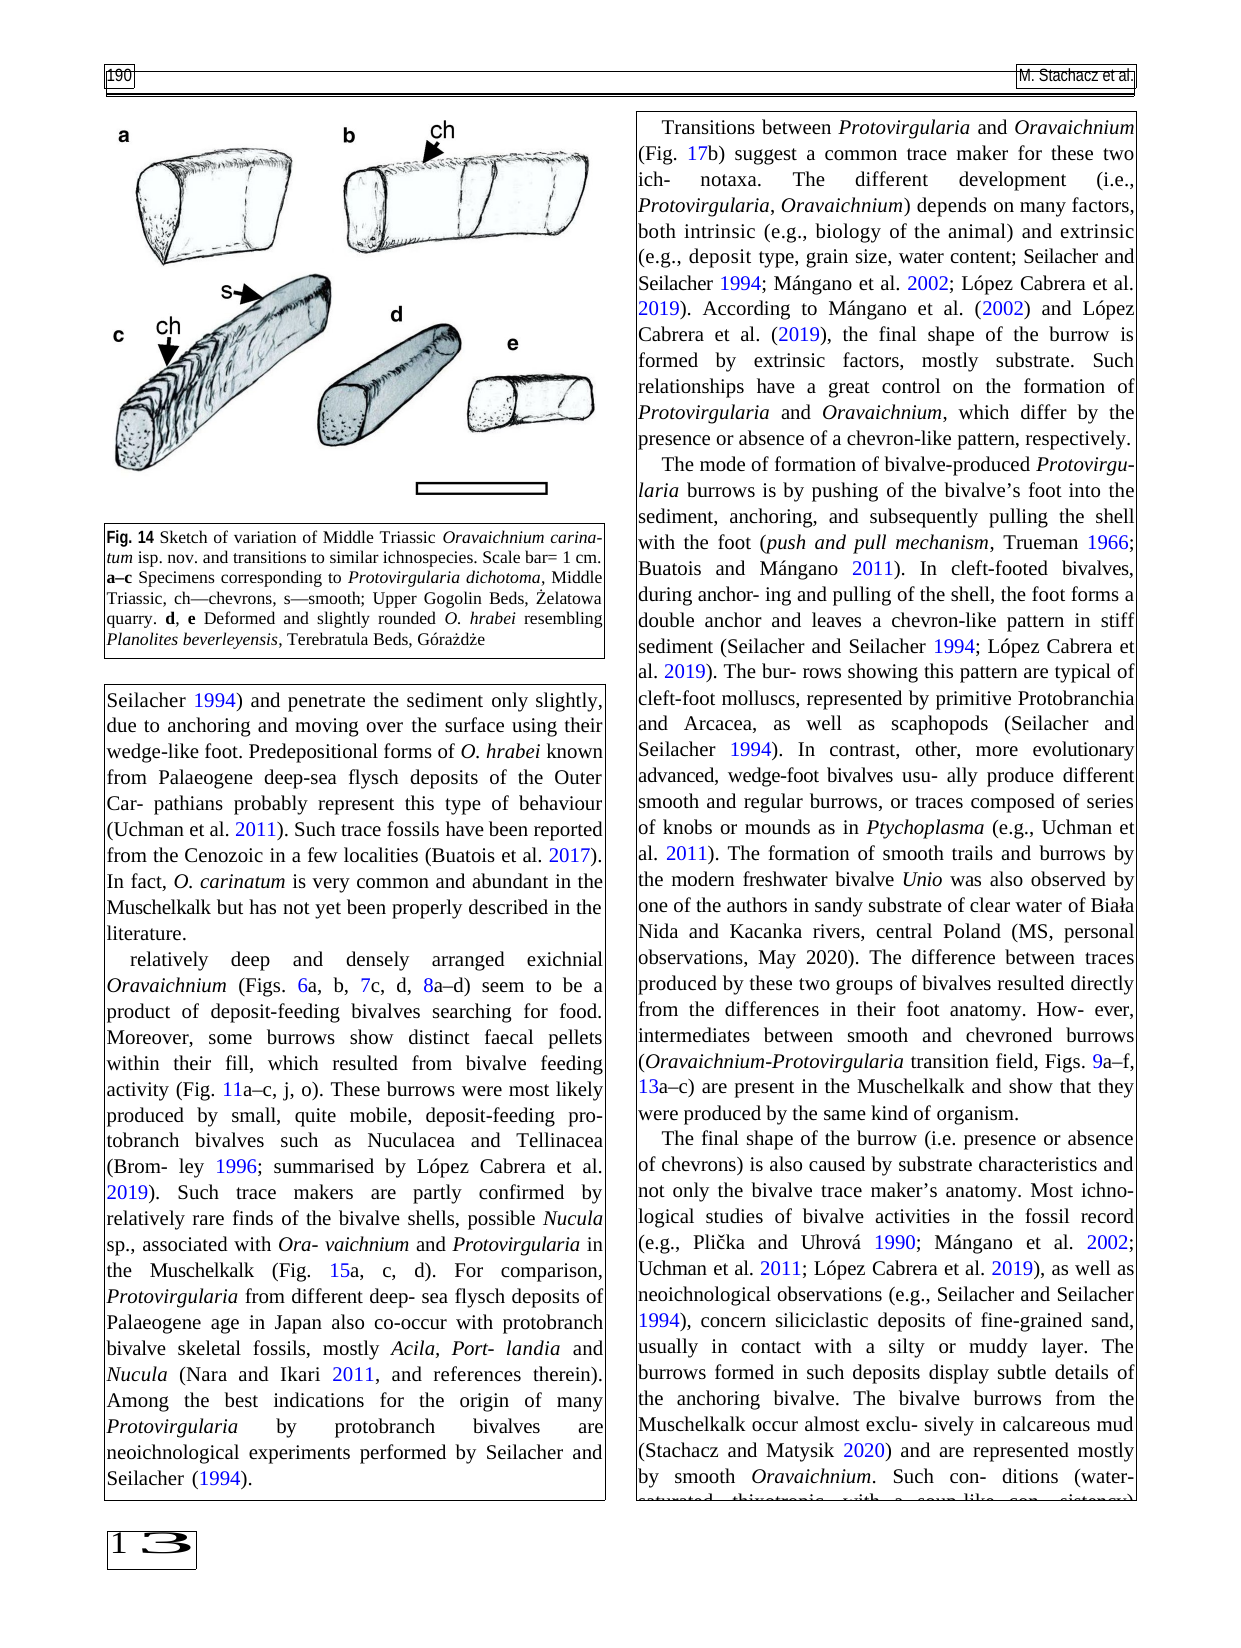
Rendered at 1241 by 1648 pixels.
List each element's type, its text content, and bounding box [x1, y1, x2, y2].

text Transitions between Protovirgularia and Oravaichnium (Fig. 17b) suggest a common trace maker for these two ich- notaxa. The different development (i.e., Protovirgularia, Oravaichnium) depends on many factors, both intrinsic (e.g., biology of the animal) and extrinsic (e.g., deposit type, grain size, water content; Seilacher and Seilacher 1994; Mángano et al. 2002; López Cabrera et al. 2019). According to Mángano et al. (2002) and López Cabrera et al. (2019), the final shape of the burrow is formed by extrinsic factors, mostly substrate. Such relationships have a great control on the formation of Protovirgularia and Oravaichnium, which differ by the presence or absence of a chevron-like pattern, respectively. [638, 115, 1135, 450]
text The mode of formation of bivalve-produced Protovirgu- laria burrows is by pushing of the bivalve’s foot into the sediment, anchoring, and subsequently pulling the shell with the foot (push and pull mechanism, Trueman 1966; Buatois and Mángano 2011). In cleft-footed bivalves, during anchor- ing and pulling of the shell, the foot forms a double anchor and leaves a chevron-like pattern in stiff sediment (Seilacher and Seilacher 1994; López Cabrera et al. 2019). The bur- rows showing this pattern are typical of cleft-foot molluscs, represented by primitive Protobranchia and Arcacea, as well as scaphopods (Seilacher and Seilacher 1994). In contrast, other, more evolutionary advanced, wedge-foot bivalves usu- ally produce different smooth and regular burrows, or traces composed of series of knobs or mounds as in Ptychoplasma (e.g., Uchman et al. 2011). The formation of smooth trails and burrows by the modern freshwater bivalve Unio was also observed by one of the authors in sandy substrate of clear water of Biała Nida and Kacanka rivers, central Poland (MS, personal observations, May 2020). The difference between traces produced by these two groups of bivalves resulted directly from the differences in their foot anatomy. How- ever, intermediates between smooth and chevroned burrows (Oravaichnium-Protovirgularia transition field, Figs. 9a–f, 13a–c) are present in the Muschelkalk and show that they were produced by the same kind of organism. [638, 452, 1134, 1124]
picture [112, 120, 597, 495]
text M. Stachacz et al. [1018, 65, 1136, 85]
text The final shape of the burrow (i.e. presence or absence of chevrons) is also caused by substrate characteristics and not only the bivalve trace maker’s anatomy. Most ichno- logical studies of bivalve activities in the fossil record (e.g., Plička and Uhrová 1990; Mángano et al. 2002; Uchman et al. 2011; López Cabrera et al. 2019), as well as neoichnological observations (e.g., Seilacher and Seilacher 1994), concern siliciclastic deposits of fine-grained sand, usually in contact with a silty or muddy layer. The burrows formed in such deposits display subtle details of the anchoring bivalve. The bivalve burrows from the Muschelkalk occur almost exclu- sively in calcareous mud (Stachacz and Matysik 2020) and are represented mostly by smooth Oravaichnium. Such con- ditions (water-saturated, thixotropic, with a soup-like con- sistency) possibly caused the domination of smooth burrows [638, 1126, 1134, 1500]
text 190 [106, 65, 133, 71]
text 190 [107, 72, 133, 85]
text Seilacher 1994) and penetrate the sediment only slightly, due to anchoring and moving over the surface using their wedge-like foot. Predepositional forms of O. hrabei known from Palaeogene deep-sea flysch deposits of the Outer Car- pathians probably represent this type of behaviour (Uchman et al. 2011). Such trace fossils have been reported from the Cenozoic in a few localities (Buatois et al. 2017). In fact, O. carinatum is very common and abundant in the Muschelkalk but has not yet been properly described in the literature. [106, 687, 603, 945]
text Mass occurrences of O. carinatum and rare O. hrabei in the Polish and German Muschelkalk suggest a different mode of formation of these burrows and slightly different behaviour of their trace makers. Some relatively deep and densely arranged exichnial Oravaichnium (Figs. 6a, b, 7c, d, 8a–d) seem to be a product of deposit-feeding bivalves searching for food. Moreover, some burrows show distinct faecal pellets within their fill, which resulted from bivalve feeding activity (Fig. 11a–c, j, o). These burrows were most likely produced by small, quite mobile, deposit-feeding pro- tobranch bivalves such as Nuculacea and Tellinacea (Brom- ley 1996; summarised by López Cabrera et al. 2019). Such trace makers are partly confirmed by relatively rare finds of the bivalve shells, possible Nucula sp., associated with Ora- vaichnium and Protovirgularia in the Muschelkalk (Fig. 15a, c, d). For comparison, Protovirgularia from different deep- sea flysch deposits of Palaeogene age in Japan also co-occur with protobranch bivalve skeletal fossils, mostly Acila, Port- landia and Nucula (Nara and Ikari 2011, and references therein). Among the best indications for the origin of many Protovirgularia by protobranch bivalves are neoichnological experiments performed by Seilacher and Seilacher (1994). [106, 947, 603, 1500]
text Fig. 14 Sketch of variation of Middle Triassic Oravaichnium carina- tum isp. nov. and transitions to similar ichnospecies. Scale bar= 1 cm. a–c Specimens corresponding to Protovirgularia dichotoma, Middle Triassic, ch—chevrons, s—smooth; Upper Gogolin Beds, Żelatowa quarry. d, e Deformed and slightly rounded O. hrabei resembling Planolites beverleyensis, Terebratula Beds, Górażdże [106, 526, 603, 649]
text 1 3 [109, 1532, 196, 1559]
